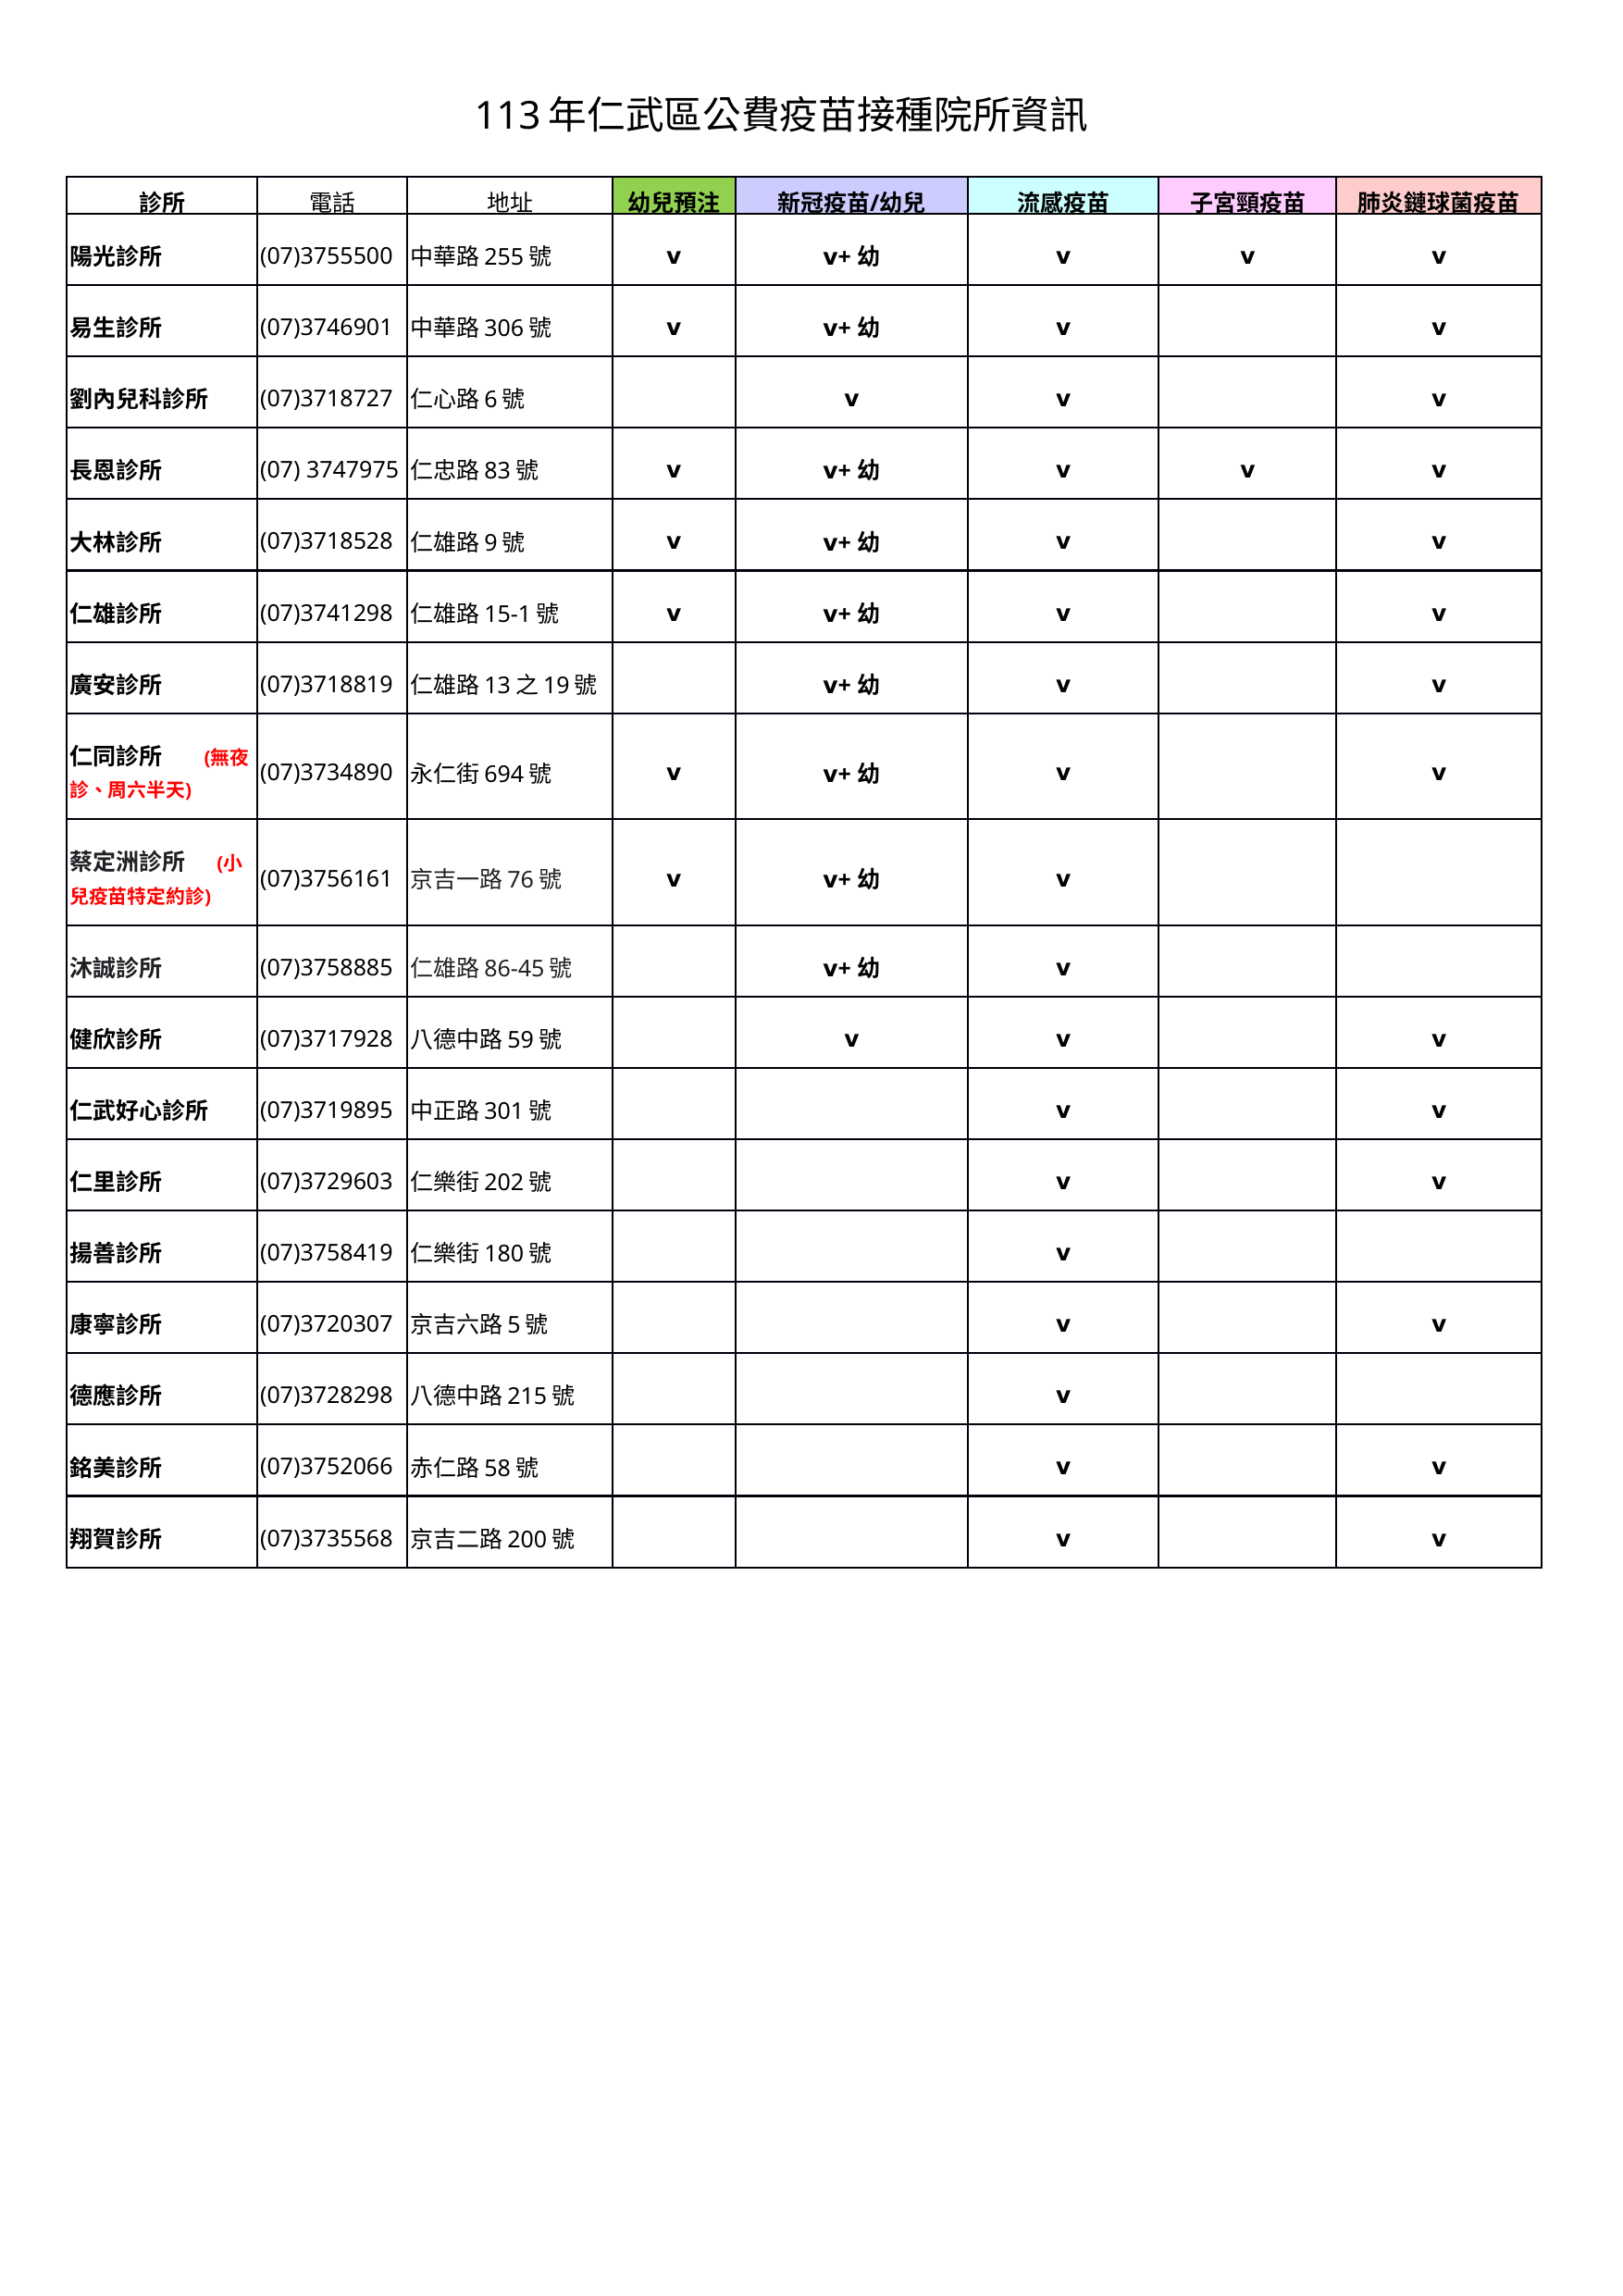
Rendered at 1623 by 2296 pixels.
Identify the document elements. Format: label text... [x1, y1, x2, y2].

table_cell [1159, 1354, 1335, 1423]
table_cell ⅴ [969, 428, 1158, 498]
table_cell (07)3741298 [258, 572, 406, 640]
table_cell [737, 1211, 967, 1281]
table_cell [737, 1354, 967, 1423]
table_cell ⅴ [1337, 1283, 1541, 1352]
table_cell (07)3758419 [258, 1211, 406, 1281]
table_cell ⅴ [613, 428, 735, 498]
table_cell 中正路301號 [408, 1069, 612, 1138]
table_cell [1159, 1069, 1335, 1138]
table_cell [613, 1425, 735, 1495]
table_cell ⅴ [969, 1283, 1158, 1352]
table_cell ⅴ [969, 1497, 1158, 1566]
table_cell (07)3728298 [258, 1354, 406, 1423]
table_cell [1159, 500, 1335, 569]
table_cell ⅴ [1159, 428, 1335, 498]
table_cell (07)3717928 [258, 998, 406, 1067]
table_cell ⅴ [969, 714, 1158, 818]
table_cell [613, 1283, 735, 1352]
table_cell ⅴ+ 幼 [737, 572, 967, 640]
table_cell (07)3729603 [258, 1140, 406, 1210]
table_cell ⅴ [1337, 1425, 1541, 1495]
table_cell ⅴ [1337, 572, 1541, 640]
table_cell ⅴ+ 幼 [737, 643, 967, 712]
table_cell ⅴ [969, 572, 1158, 640]
table_cell ⅴ [1337, 215, 1541, 284]
table_cell 仁里診所 [68, 1140, 256, 1210]
table_cell ⅴ [1159, 215, 1335, 284]
table_cell [737, 1069, 967, 1138]
table_cell ⅴ [1337, 500, 1541, 569]
table_cell ⅴ [1337, 714, 1541, 818]
table_cell 仁武好心診所 [68, 1069, 256, 1138]
table_cell 仁雄路13之19號 [408, 643, 612, 712]
table_cell 陽光診所 [68, 215, 256, 284]
table_cell [1159, 820, 1335, 925]
table_cell 翔賀診所 [68, 1497, 256, 1566]
table_cell ⅴ [1337, 998, 1541, 1067]
table_cell 中華路306號 [408, 286, 612, 355]
table_cell ⅴ [969, 215, 1158, 284]
table_cell ⅴ [613, 215, 735, 284]
table_cell [737, 1497, 967, 1566]
table_cell [613, 643, 735, 712]
table_cell 長恩診所 [68, 428, 256, 498]
table_header 新冠疫苗/幼兒 [737, 178, 967, 213]
table_cell (07)3758885 [258, 926, 406, 996]
table_cell (07)3756161 [258, 820, 406, 925]
table_cell ⅴ [1337, 1140, 1541, 1210]
table_cell ⅴ+ 幼 [737, 286, 967, 355]
table_cell [737, 1425, 967, 1495]
table_cell (07)3718528 [258, 500, 406, 569]
table_cell 仁雄診所 [68, 572, 256, 640]
table_cell ⅴ [969, 357, 1158, 427]
table_cell 廣安診所 [68, 643, 256, 712]
table_cell [1337, 1354, 1541, 1423]
table_cell 仁雄路86-45號 [408, 926, 612, 996]
table_header 診所 [68, 178, 256, 213]
table_cell [1337, 1211, 1541, 1281]
table_cell ⅴ [1337, 1497, 1541, 1566]
table_cell [1159, 926, 1335, 996]
table_cell [1159, 357, 1335, 427]
table_cell ⅴ [613, 714, 735, 818]
table_cell ⅴ+ 幼 [737, 820, 967, 925]
table_cell 京吉二路200號 [408, 1497, 612, 1566]
table_cell [613, 926, 735, 996]
table_cell ⅴ [969, 1140, 1158, 1210]
table_cell 仁樂街180號 [408, 1211, 612, 1281]
table_cell (07)3718819 [258, 643, 406, 712]
table_cell [1159, 1283, 1335, 1352]
table_cell 仁樂街202號 [408, 1140, 612, 1210]
table_cell 健欣診所 [68, 998, 256, 1067]
table_header 肺炎鏈球菌疫苗 [1337, 178, 1541, 213]
table_cell 德應診所 [68, 1354, 256, 1423]
table_cell ⅴ [969, 926, 1158, 996]
table_cell ⅴ [969, 643, 1158, 712]
table_cell ⅴ [969, 500, 1158, 569]
table_cell ⅴ+ 幼 [737, 215, 967, 284]
table_cell ⅴ+ 幼 [737, 714, 967, 818]
table_cell (07)3734890 [258, 714, 406, 818]
table_cell 仁雄路15-1號 [408, 572, 612, 640]
table_header 電話 [258, 178, 406, 213]
table_cell (07)3720307 [258, 1283, 406, 1352]
table_cell 康寧診所 [68, 1283, 256, 1352]
table_cell 銘美診所 [68, 1425, 256, 1495]
table_cell 京吉六路5號 [408, 1283, 612, 1352]
table_cell [1159, 1140, 1335, 1210]
table_cell [613, 357, 735, 427]
table_cell ⅴ [969, 1069, 1158, 1138]
table_cell (07) 3747975 [258, 428, 406, 498]
table_cell 易生診所 [68, 286, 256, 355]
table_cell 仁同診所 (無夜診、周六半天) [68, 714, 256, 818]
table_cell [1337, 926, 1541, 996]
table_cell 劉內兒科診所 [68, 357, 256, 427]
table_cell ⅴ [1337, 1069, 1541, 1138]
table_cell ⅴ [969, 286, 1158, 355]
table_cell (07)3755500 [258, 215, 406, 284]
table_cell 仁心路6號 [408, 357, 612, 427]
table_cell ⅴ [737, 998, 967, 1067]
table_cell [1159, 1497, 1335, 1566]
table_cell 京吉一路76號 [408, 820, 612, 925]
table_cell ⅴ+ 幼 [737, 500, 967, 569]
table_cell ⅴ [969, 820, 1158, 925]
table_cell ⅴ [613, 500, 735, 569]
table_header 地址 [408, 178, 612, 213]
table_cell ⅴ+ 幼 [737, 926, 967, 996]
table_cell (07)3746901 [258, 286, 406, 355]
table_cell [1159, 1425, 1335, 1495]
table_cell ⅴ [613, 286, 735, 355]
table_cell ⅴ [969, 998, 1158, 1067]
table_cell (07)3735568 [258, 1497, 406, 1566]
table_cell 赤仁路58號 [408, 1425, 612, 1495]
table_cell [613, 1211, 735, 1281]
table_cell ⅴ [1337, 428, 1541, 498]
table_cell [1159, 714, 1335, 818]
table_cell 八德中路215號 [408, 1354, 612, 1423]
table_cell ⅴ [613, 820, 735, 925]
table_cell ⅴ [969, 1354, 1158, 1423]
table_cell 八德中路59號 [408, 998, 612, 1067]
table_cell (07)3718727 [258, 357, 406, 427]
table_cell [1337, 820, 1541, 925]
table_cell 中華路255號 [408, 215, 612, 284]
table_cell [1159, 572, 1335, 640]
table_cell 永仁街694號 [408, 714, 612, 818]
table_cell [1159, 998, 1335, 1067]
table_cell 大林診所 [68, 500, 256, 569]
table_cell 仁忠路83號 [408, 428, 612, 498]
table_header 流感疫苗 [969, 178, 1158, 213]
table_cell ⅴ+ 幼 [737, 428, 967, 498]
table_cell [613, 1497, 735, 1566]
table_cell ⅴ [969, 1425, 1158, 1495]
table_cell ⅴ [737, 357, 967, 427]
table_cell [613, 1069, 735, 1138]
table_cell [613, 1354, 735, 1423]
table_cell (07)3752066 [258, 1425, 406, 1495]
table_cell [1159, 1211, 1335, 1281]
table_cell 蔡定洲診所 (小兒疫苗特定約診) [68, 820, 256, 925]
table_cell ⅴ [613, 572, 735, 640]
table_header 幼兒預注 [613, 178, 735, 213]
table_cell [1159, 286, 1335, 355]
table_cell [613, 1140, 735, 1210]
table_cell [1159, 643, 1335, 712]
table_cell ⅴ [1337, 643, 1541, 712]
table_cell ⅴ [1337, 286, 1541, 355]
table_cell ⅴ [1337, 357, 1541, 427]
table_cell [737, 1283, 967, 1352]
text 113年仁武區公費疫苗接種院所資訊 [69, 72, 1554, 142]
table_header 子宮頸疫苗 [1159, 178, 1335, 213]
table_cell 仁雄路9號 [408, 500, 612, 569]
table_cell 沐誠診所 [68, 926, 256, 996]
table_cell ⅴ [969, 1211, 1158, 1281]
table_cell (07)3719895 [258, 1069, 406, 1138]
table_cell [737, 1140, 967, 1210]
table_cell 揚善診所 [68, 1211, 256, 1281]
table_cell [613, 998, 735, 1067]
